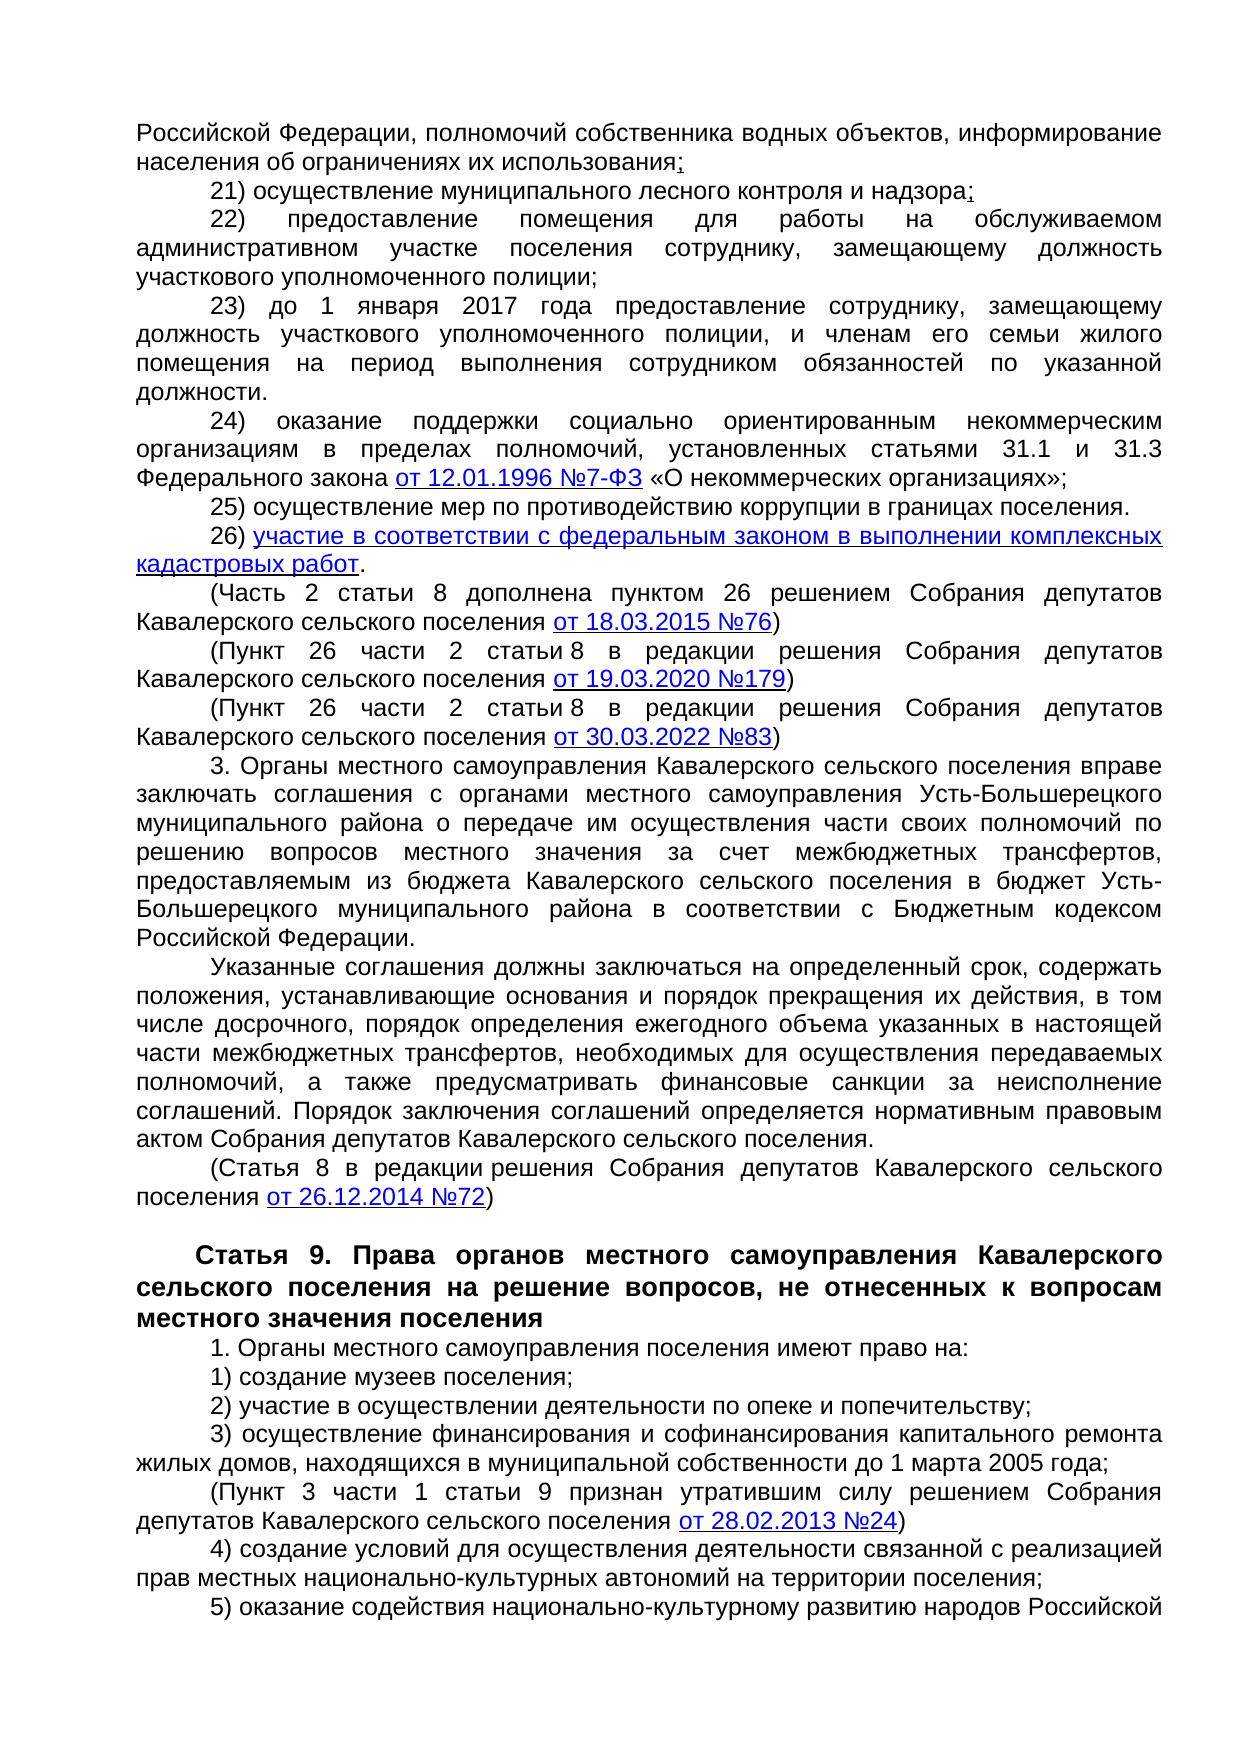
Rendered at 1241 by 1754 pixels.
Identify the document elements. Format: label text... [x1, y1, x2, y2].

text (Статья 8 в редакции решения Собрания депутатов Кавалерского сельского поселения от 26.12.2014 №72) [136, 1153, 1163, 1211]
text 25) осуществление мер по противодействию коррупции в границах поселения. [136, 492, 1163, 521]
text 5) оказание содействия национально-культурному развитию народов Российской [136, 1592, 1163, 1621]
text 24) оказание поддержки социально ориентированным некоммерческим организациям в пределах полномочий, установленных статьями 31.1 и 31.3 Федерального закона от 12.01.1996 №7-ФЗ «О некоммерческих организациях»; [136, 406, 1163, 492]
text Статья 9. Права органов местного самоуправления Кавалерского сельского поселения на решение вопросов, не отнесенных к вопросам местного значения поселения [136, 1239, 1163, 1333]
text 23) до 1 января 2017 года предоставление сотруднику, замещающему должность участкового уполномоченного полиции, и членам его семьи жилого помещения на период выполнения сотрудником обязанностей по указанной должности. [136, 291, 1163, 406]
text 1) создание музеев поселения; [136, 1362, 1163, 1391]
text 2) участие в осуществлении деятельности по опеке и попечительству; [136, 1391, 1163, 1419]
text (Пункт 26 части 2 статьи 8 в редакции решения Собрания депутатов Кавалерского сельского поселения от 30.03.2022 №83) [136, 693, 1163, 751]
text 3. Органы местного самоуправления Кавалерского сельского поселения вправе заключать соглашения с органами местного самоуправления Усть-Большерецкого муниципального района о передаче им осуществления части своих полномочий по решению вопросов местного значения за счет межбюджетных трансфертов, предоставляемым из бюджета Кавалерского сельского поселения в бюджет Усть-Большерецкого муниципального района в соответствии с Бюджетным кодексом Российской Федерации. [136, 751, 1163, 952]
text (Пункт 26 части 2 статьи 8 в редакции решения Собрания депутатов Кавалерского сельского поселения от 19.03.2020 №179) [136, 636, 1163, 693]
text (Пункт 3 части 1 статьи 9 признан утратившим силу решением Собрания депутатов Кавалерского сельского поселения от 28.02.2013 №24) [136, 1477, 1163, 1534]
text 26) участие в соответствии с федеральным законом в выполнении комплексных кадастровых работ. [136, 521, 1163, 578]
text 22) предоставление помещения для работы на обслуживаемом административном участке поселения сотруднику, замещающему должность участкового уполномоченного полиции; [136, 204, 1163, 291]
text Российской Федерации, полномочий собственника водных объектов, информирование населения об ограничениях их использования; [136, 118, 1163, 176]
text 4) создание условий для осуществления деятельности связанной с реализацией прав местных национально-культурных автономий на территории поселения; [136, 1534, 1163, 1592]
text (Часть 2 статьи 8 дополнена пунктом 26 решением Собрания депутатов Кавалерского сельского поселения от 18.03.2015 №76) [136, 578, 1163, 636]
text Указанные соглашения должны заключаться на определенный срок, содержать положения, устанавливающие основания и порядок прекращения их действия, в том числе досрочного, порядок определения ежегодного объема указанных в настоящей части межбюджетных трансфертов, необходимых для осуществления передаваемых полномочий, а также предусматривать финансовые санкции за неисполнение соглашений. Порядок заключения соглашений определяется нормативным правовым актом Собрания депутатов Кавалерского сельского поселения. [136, 952, 1163, 1153]
text 3) осуществление финансирования и софинансирования капитального ремонта жилых домов, находящихся в муниципальной собственности до 1 марта 2005 года; [136, 1419, 1163, 1477]
text 1. Органы местного самоуправления поселения имеют право на: [136, 1333, 1163, 1362]
text 21) осуществление муниципального лесного контроля и надзора; [136, 176, 1163, 204]
